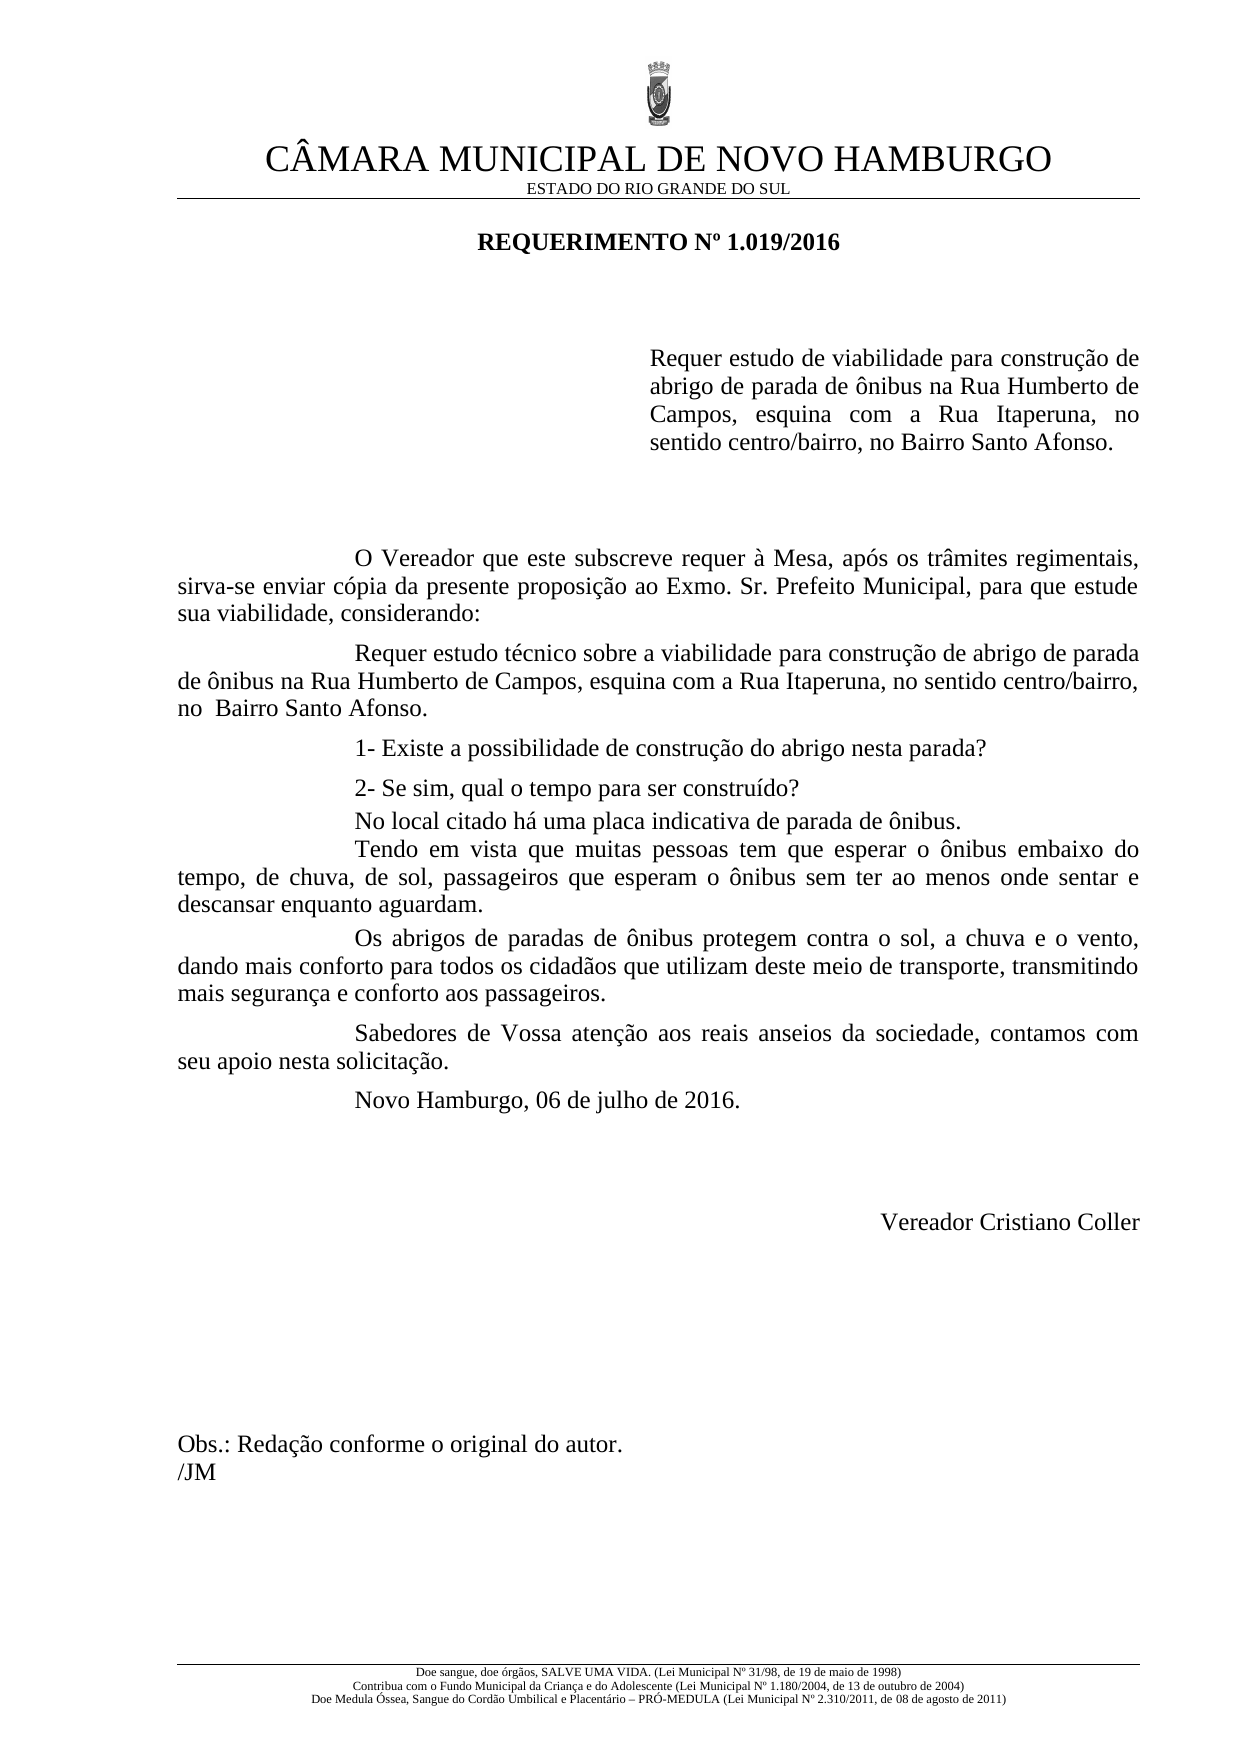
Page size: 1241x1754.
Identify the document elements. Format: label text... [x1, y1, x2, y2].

text Os abrigos de paradas de ônibus protegem contra o sol, a chuva e o vento, dando mais conforto para todos os cidadãos que utilizam deste meio de transporte, transmitindo mais segurança e conforto aos passageiros. [177, 924, 1140, 1007]
text Tendo em vista que muitas pessoas tem que esperar o ônibus embaixo do tempo, de chuva, de sol, passageiros que esperam o ônibus sem ter ao menos onde sentar e descansar enquanto aguardam. [177, 835, 1140, 918]
text Requer estudo técnico sobre a viabilidade para construção de abrigo de parada de ônibus na Rua Humberto de Campos, esquina com a Rua Itaperuna, no sentido centro/bairro, no Bairro Santo Afonso. [177, 639, 1140, 722]
text 1- Existe a possibilidade de construção do abrigo nesta parada? [177, 734, 1140, 762]
text Novo Hamburgo, 06 de julho de 2016. [177, 1086, 1140, 1114]
text Obs.: Redação conforme o original do autor. [177, 1430, 1140, 1458]
text O Vereador que este subscreve requer à Mesa, após os trâmites regimentais, sirva-se enviar cópia da presente proposição ao Exmo. Sr. Prefeito Municipal, para que estude sua viabilidade, considerando: [177, 544, 1140, 627]
text /JM [177, 1458, 1140, 1486]
text No local citado há uma placa indicativa de parada de ônibus. [177, 807, 1140, 835]
text Sabedores de Vossa atenção aos reais anseios da sociedade, contamos com seu apoio nesta solicitação. [177, 1019, 1140, 1074]
text Vereador Cristiano Coller [768, 1208, 1140, 1236]
title REQUERIMENTO Nº 1.019/2016 [177, 228, 1140, 256]
text 2- Se sim, qual o tempo para ser construído? [177, 774, 1140, 801]
text Requer estudo de viabilidade para construção de abrigo de parada de ônibus na Rua Humberto de Campos, esquina com a Rua Itaperuna, no sentido centro/bairro, no Bairro Santo Afonso. [649, 344, 1140, 455]
